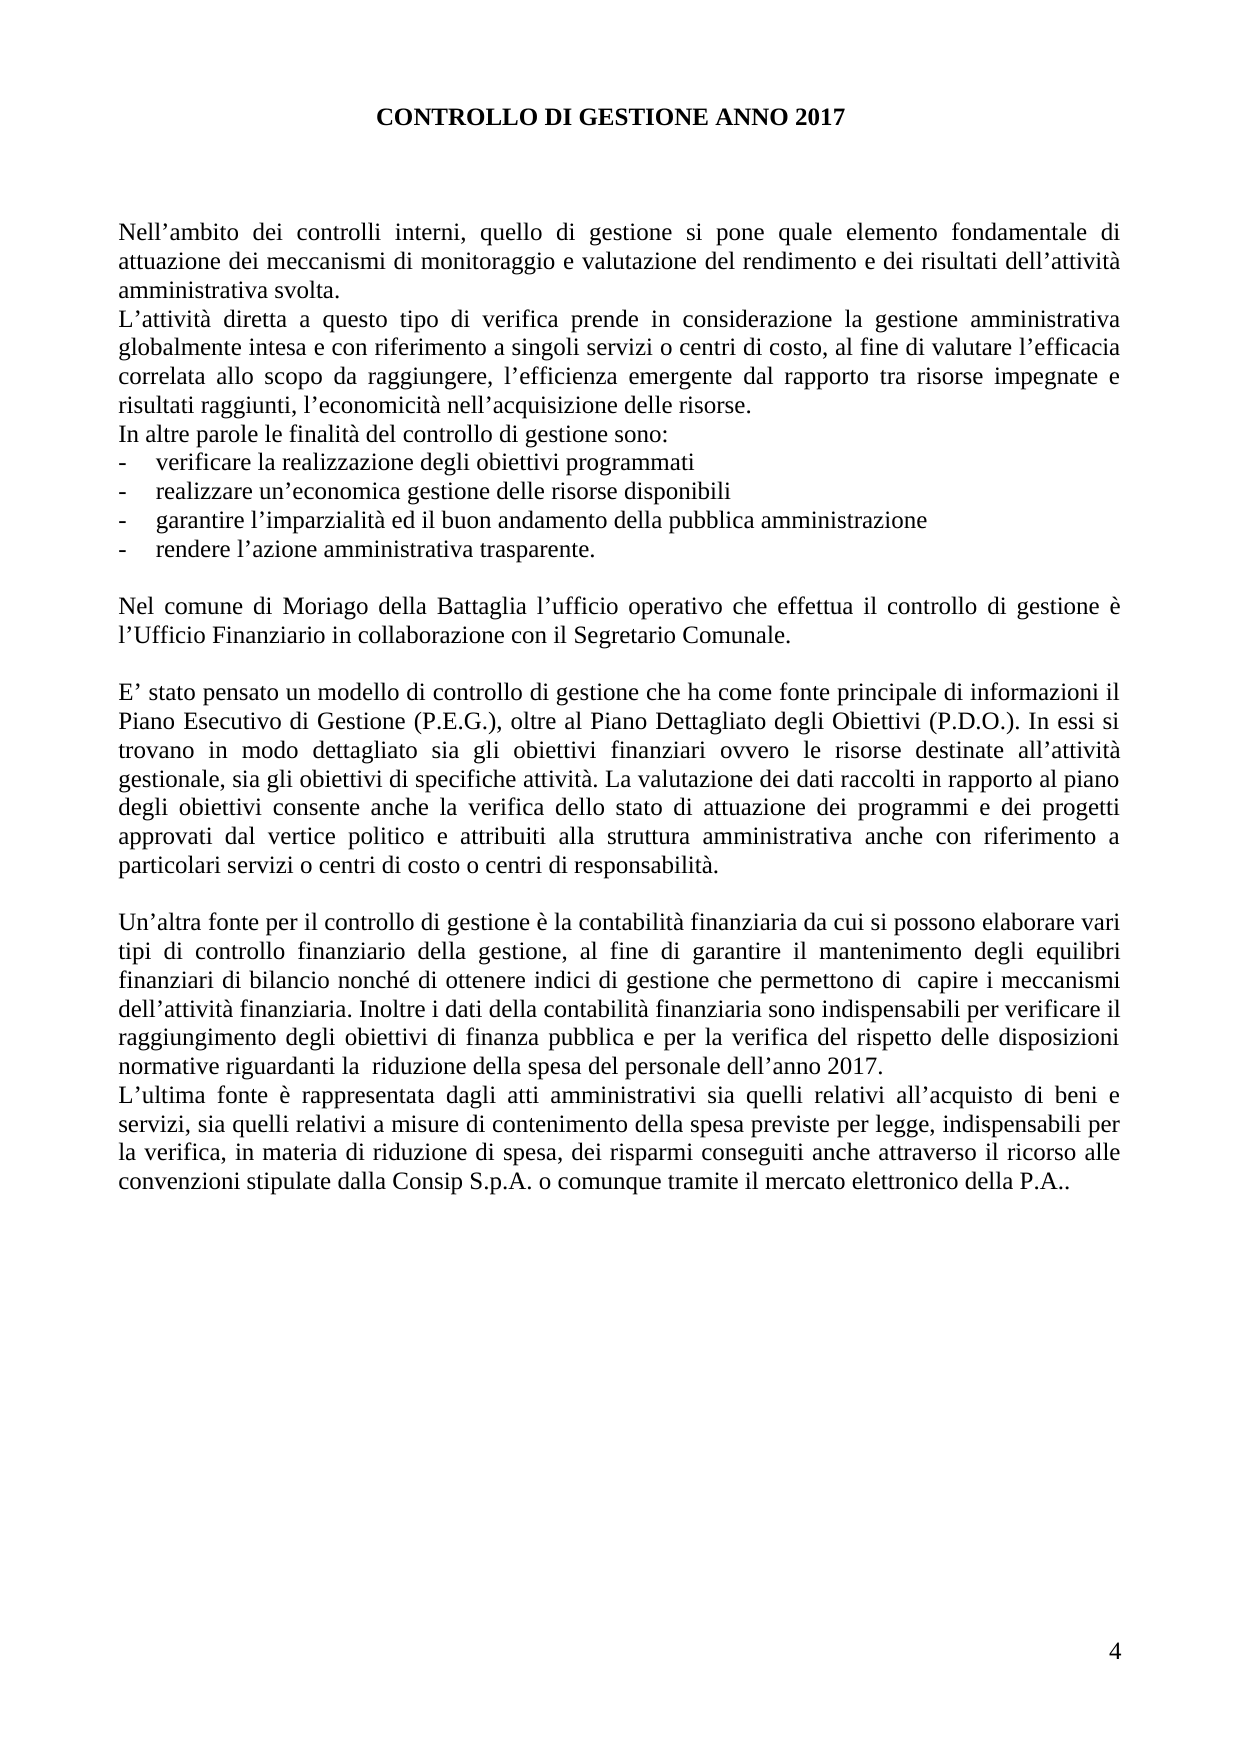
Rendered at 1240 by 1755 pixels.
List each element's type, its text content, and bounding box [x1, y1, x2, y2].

text Nell’ambito dei controlli interni, quello di gestione si pone quale elemento fondamentale di attuazione dei meccanismi di monitoraggio e valutazione del rendimento e dei risultati dell’attività amministrativa svolta. [118, 217, 1121, 304]
text Un’altra fonte per il controllo di gestione è la contabilità finanziaria da cui si possono elaborare vari tipi di controllo finanziario della gestione, al fine di garantire il mantenimento degli equilibri finanziari di bilancio nonché di ottenere indici di gestione che permettono di capire i meccanismi dell’attività finanziaria. Inoltre i dati della contabilità finanziaria sono indispensabili per verificare il raggiungimento degli obiettivi di finanza pubblica e per la verifica del rispetto delle disposizioni normative riguardanti la riduzione della spesa del personale dell’anno 2017. [118, 907, 1121, 1080]
list garantire l’imparzialità ed il buon andamento della pubblica amministrazione [118, 505, 1121, 534]
text Nel comune di Moriago della Battaglia l’ufficio operativo che effettua il controllo di gestione è l’Ufficio Finanziario in collaborazione con il Segretario Comunale. [118, 591, 1121, 649]
text L’ultima fonte è rappresentata dagli atti amministrativi sia quelli relativi all’acquisto di beni e servizi, sia quelli relativi a misure di contenimento della spesa previste per legge, indispensabili per la verifica, in materia di riduzione di spesa, dei risparmi conseguiti anche attraverso il ricorso alle convenzioni stipulate dalla Consip S.p.A. o comunque tramite il mercato elettronico della P.A.. [118, 1080, 1121, 1195]
text In altre parole le finalità del controllo di gestione sono: [118, 419, 1121, 447]
text L’attività diretta a questo tipo di verifica prende in considerazione la gestione amministrativa globalmente intesa e con riferimento a singoli servizi o centri di costo, al fine di valutare l’efficacia correlata allo scopo da raggiungere, l’efficienza emergente dal rapporto tra risorse impegnate e risultati raggiunti, l’economicità nell’acquisizione delle risorse. [118, 304, 1121, 419]
list verificare la realizzazione degli obiettivi programmati [118, 447, 1121, 476]
text E’ stato pensato un modello di controllo di gestione che ha come fonte principale di informazioni il Piano Esecutivo di Gestione (P.E.G.), oltre al Piano Dettagliato degli Obiettivi (P.D.O.). In essi si trovano in modo dettagliato sia gli obiettivi finanziari ovvero le risorse destinate all’attività gestionale, sia gli obiettivi di specifiche attività. La valutazione dei dati raccolti in rapporto al piano degli obiettivi consente anche la verifica dello stato di attuazione dei programmi e dei progetti approvati dal vertice politico e attribuiti alla struttura amministrativa anche con riferimento a particolari servizi o centri di costo o centri di responsabilità. [118, 677, 1121, 879]
text CONTROLLO DI GESTIONE ANNO 2017 [118, 102, 1121, 131]
list rendere l’azione amministrativa trasparente. [118, 534, 1121, 562]
list realizzare un’economica gestione delle risorse disponibili [118, 476, 1121, 505]
